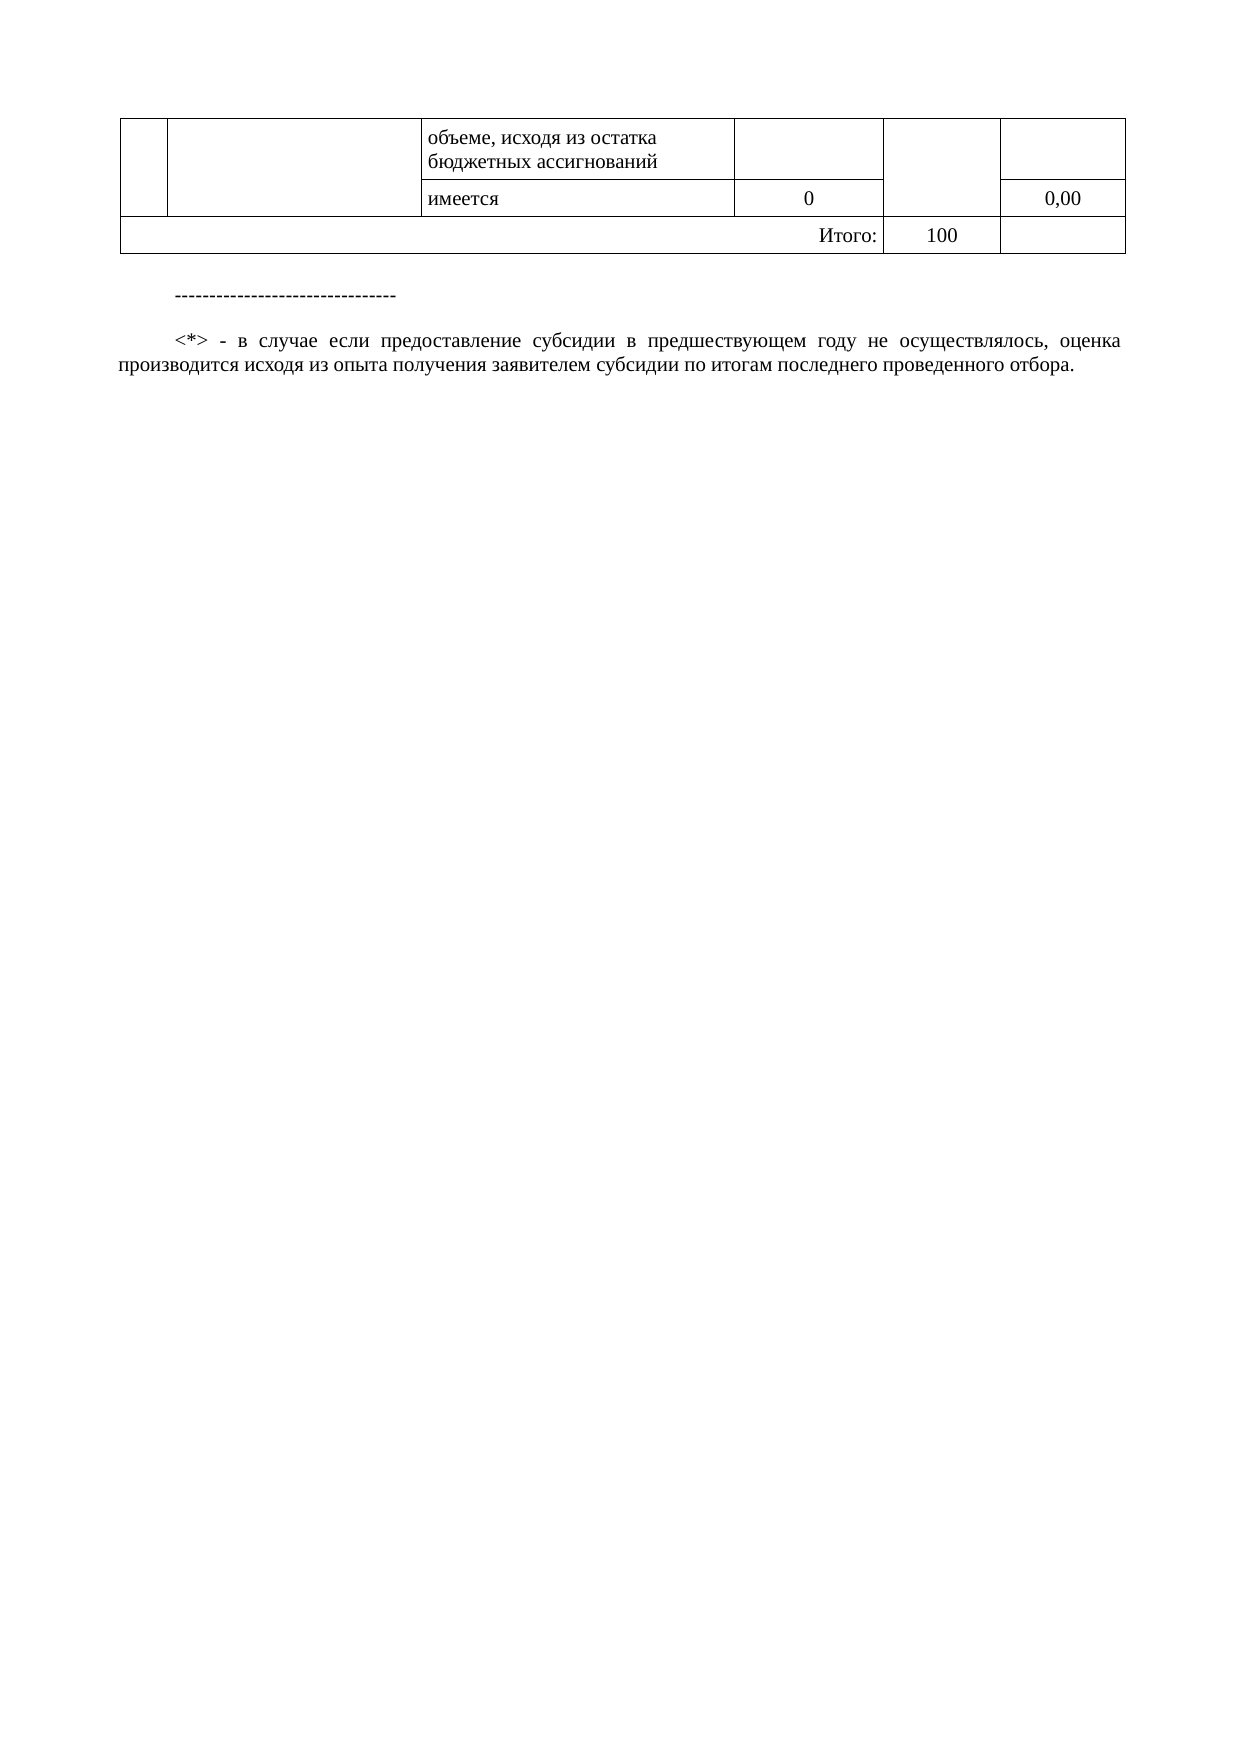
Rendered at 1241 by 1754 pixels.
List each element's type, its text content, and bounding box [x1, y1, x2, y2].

table_cell объеме, исходя из остатка бюджетных ассигнований [422, 119, 734, 179]
table_cell [735, 119, 883, 179]
text <*> - в случае если предоставление субсидии в предшествующем году не осуществлялось, оценка производится исходя из опыта получения заявителем субсидии по итогам последнего проведенного отбора. [118, 328, 1122, 376]
table_cell 0,00 [1001, 180, 1125, 216]
table_cell 0 [735, 180, 883, 216]
table_cell имеется [422, 180, 734, 216]
text -------------------------------- [118, 283, 1122, 307]
table_cell Итого: [121, 217, 883, 253]
table_cell [1001, 119, 1125, 179]
table_cell [1001, 217, 1125, 253]
table_cell 100 [884, 217, 1000, 253]
